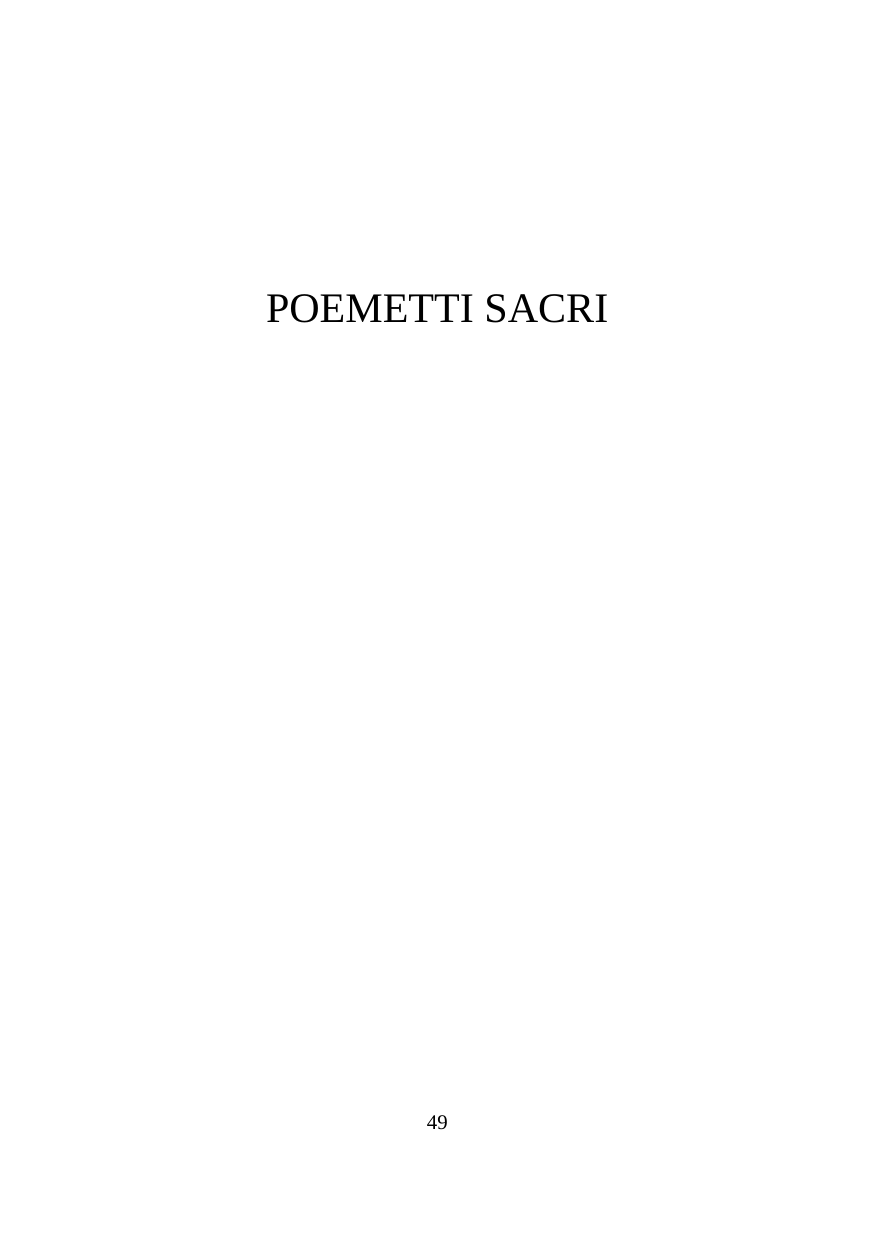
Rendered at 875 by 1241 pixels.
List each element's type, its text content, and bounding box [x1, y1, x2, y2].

subtitle POEMETTI SACRI [106, 283, 768, 332]
